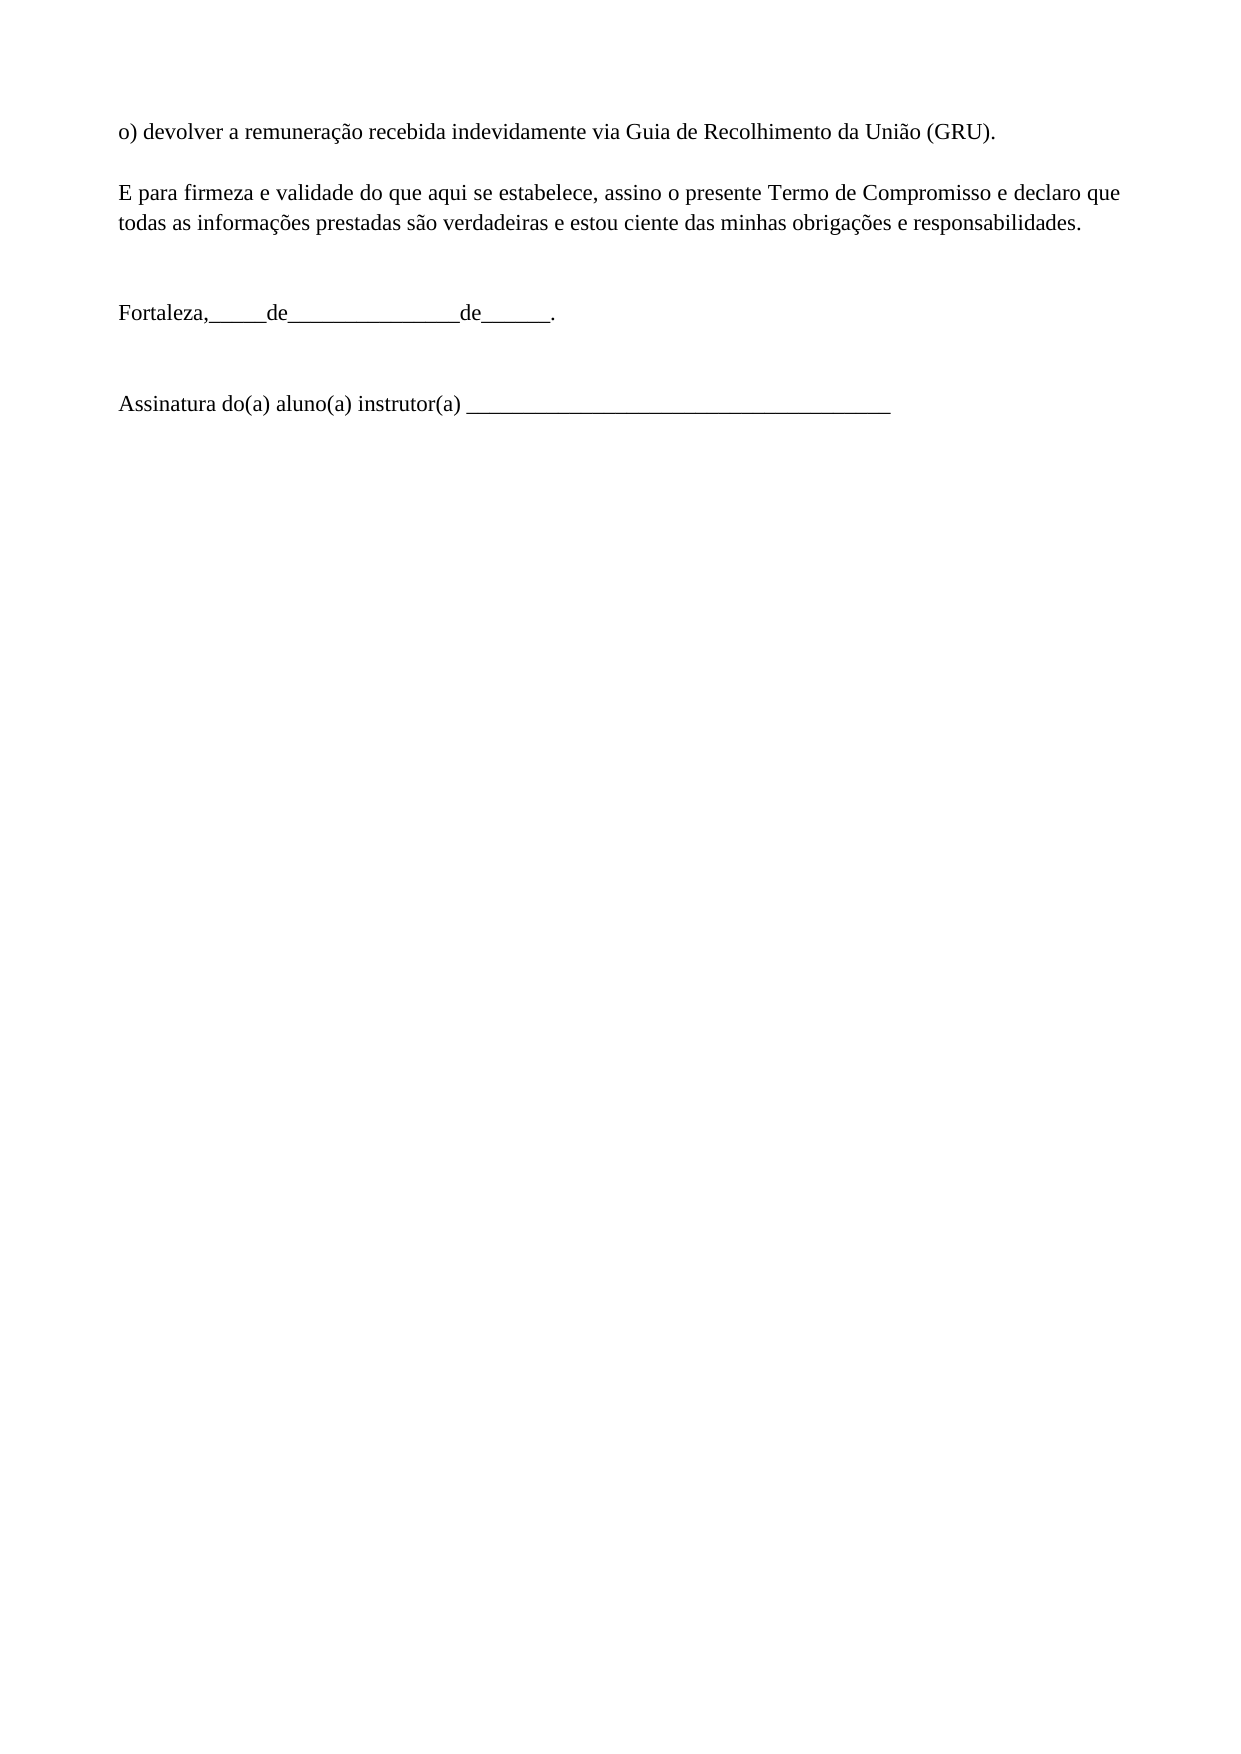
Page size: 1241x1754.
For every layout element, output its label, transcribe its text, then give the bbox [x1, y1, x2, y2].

text Fortaleza,_____de_______________de______. [118, 299, 1122, 326]
text E para firmeza e validade do que aqui se estabelece, assino o presente Termo de Compromisso e declaro que todas as informações prestadas são verdadeiras e estou ciente das minhas obrigações e responsabilidades. [118, 178, 1122, 235]
text o) devolver a remuneração recebida indevidamente via Guia de Recolhimento da União (GRU). [118, 118, 1122, 144]
text Assinatura do(a) aluno(a) instrutor(a) _____________________________________ [118, 390, 1122, 416]
